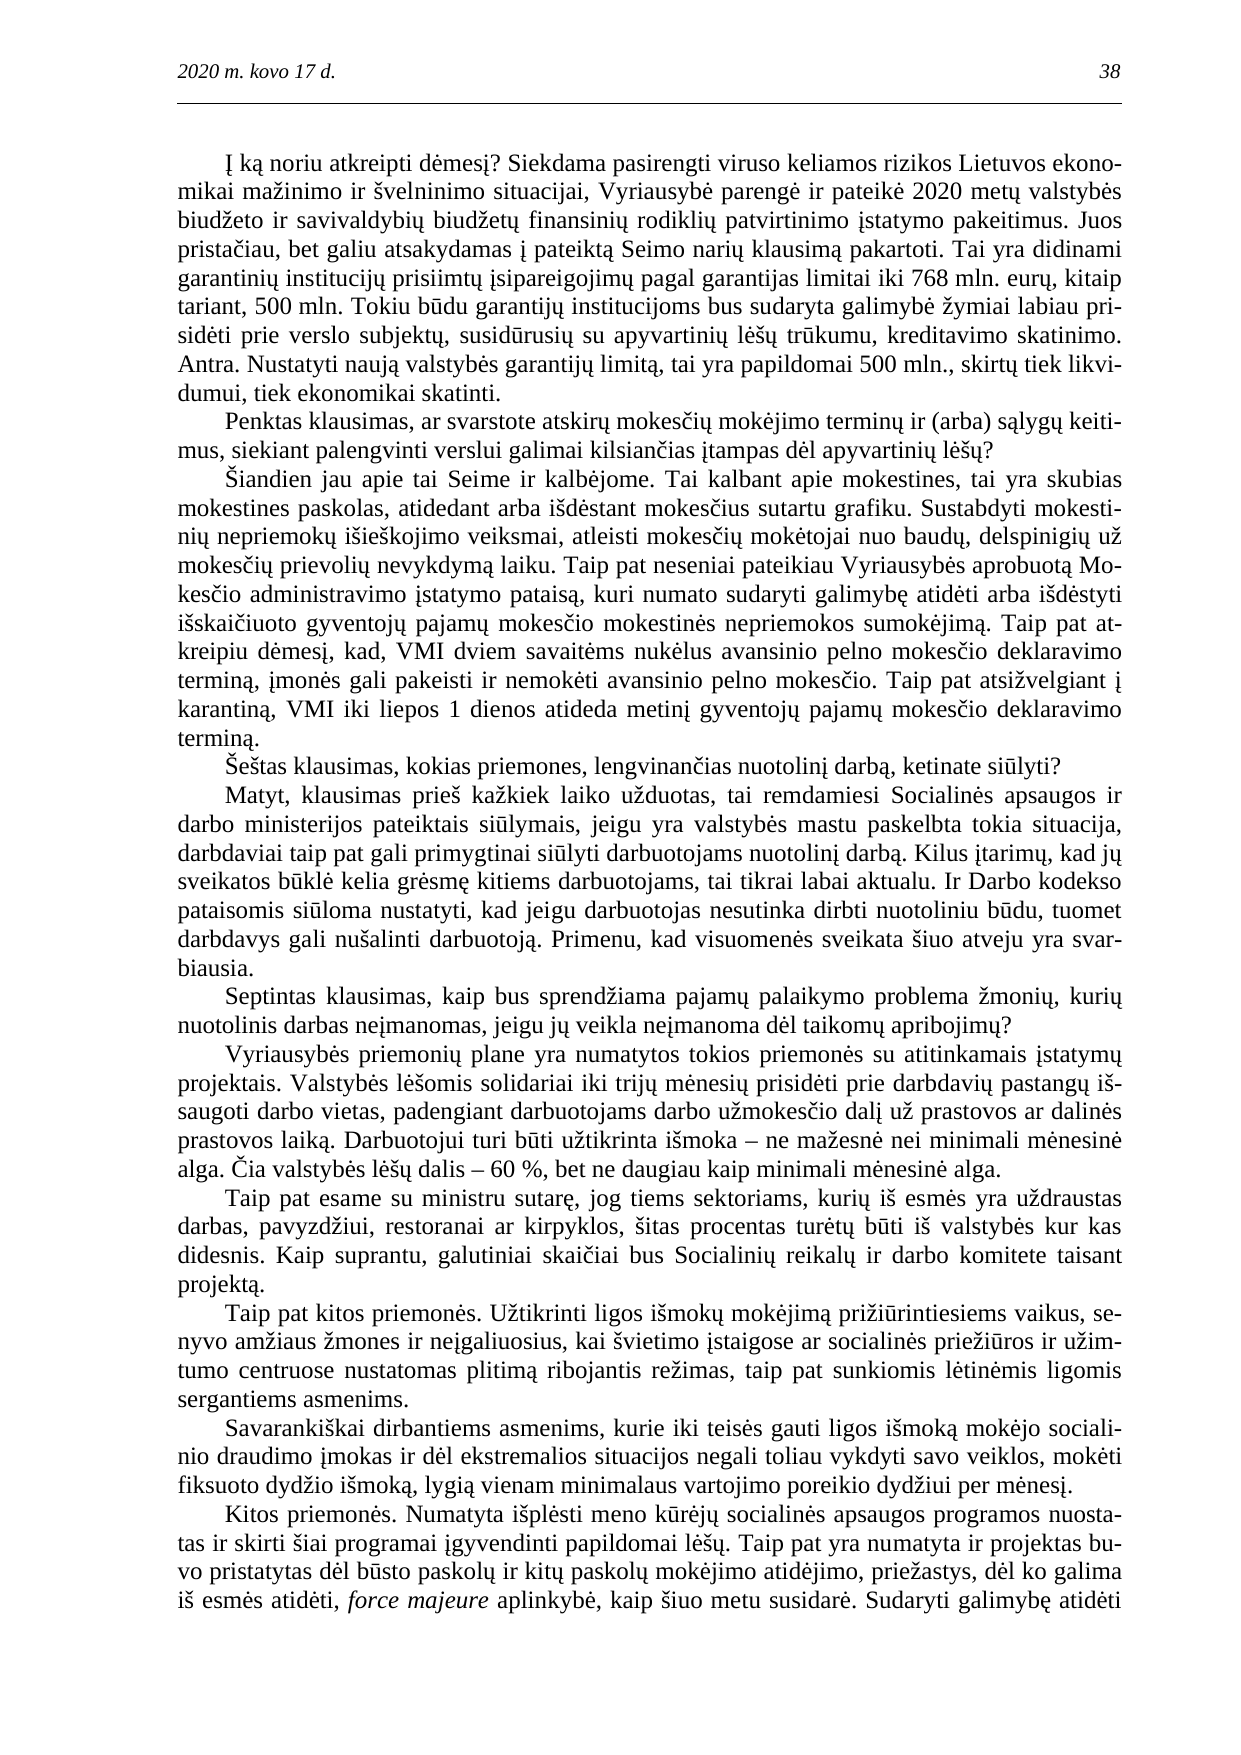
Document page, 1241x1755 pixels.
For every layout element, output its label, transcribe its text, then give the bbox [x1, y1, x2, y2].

text Ma­tyt, klau­si­mas prieš kaž­kiek lai­ko už­duo­tas, tai rem­da­mie­si So­cia­li­nės ap­sau­gos ir dar­bo mi­nis­te­ri­jos pa­teik­tais siū­ly­mais, jei­gu yra vals­ty­bės mas­tu pa­skelb­ta to­kia si­tu­a­ci­ja, dar­bda­viai taip pat ga­li pri­myg­ti­nai siū­ly­ti dar­buo­to­jams nuo­to­li­nį dar­bą. Ki­lus įta­ri­mų, kad jų svei­ka­tos būk­lė ke­lia grės­mę ki­tiems dar­buo­to­jams, tai tik­rai la­bai ak­tu­a­lu. Ir Dar­bo ko­dek­so pa­tai­so­mis siū­lo­ma nu­sta­ty­ti, kad jei­gu dar­buo­to­jas ne­su­tin­ka dirb­ti nuo­to­li­niu bū­du, tuo­met darb­da­vys ga­li nu­ša­lin­ti dar­buo­to­ją. Pri­me­nu, kad vi­suo­me­nės svei­ka­ta šiuo at­ve­ju yra svar­biau­sia. [177, 780, 1122, 981]
text Penk­tas klau­si­mas, ar svars­to­te at­ski­rų mo­kes­čių mo­kė­ji­mo ter­mi­nų ir (ar­ba) są­ly­gų kei­ti­mus, sie­kiant pa­leng­vin­ti ver­slui ga­li­mai kil­sian­čias įtam­pas dėl apy­var­ti­nių lė­šų? [177, 406, 1122, 464]
text Vy­riau­sy­bės prie­mo­nių pla­ne yra nu­ma­ty­tos to­kios prie­mo­nės su ati­tin­ka­mais įsta­ty­mų pro­jek­tais. Vals­ty­bės lė­šo­mis so­li­da­riai iki tri­jų mė­ne­sių pri­si­dė­ti prie darb­da­vių pa­stan­gų iš­sau­go­ti dar­bo vie­tas, pa­den­giant dar­buo­to­jams dar­bo už­mo­kes­čio da­lį už pra­sto­vos ar da­li­nės pra­sto­vos lai­ką. Dar­buo­to­jui tu­ri bū­ti už­tik­rin­ta iš­mo­ka – ne ma­žes­nė nei mi­ni­ma­li mė­ne­si­nė al­ga. Čia vals­ty­bės lė­šų da­lis – 60 %, bet ne dau­giau kaip mi­ni­ma­li mė­ne­si­nė al­ga. [177, 1039, 1122, 1183]
text Šeš­tas klau­si­mas, ko­kias prie­mo­nes, leng­vi­nan­čias nuo­to­li­nį dar­bą, ke­ti­na­te siū­ly­ti? [177, 751, 1122, 780]
text Sep­tin­tas klau­si­mas, kaip bus spren­džia­ma pa­ja­mų pa­lai­ky­mo pro­ble­ma žmo­nių, ku­rių nuo­to­li­nis dar­bas ne­įma­no­mas, jei­gu jų veik­la ne­įma­no­ma dėl tai­ko­mų ap­ri­bo­ji­mų? [177, 981, 1122, 1039]
text Taip pat esa­me su mi­nist­ru su­ta­rę, jog tiems sek­to­riams, ku­rių iš es­mės yra už­draus­tas dar­bas, pa­vyz­džiui, res­to­ra­nai ar kir­pyk­los, ši­tas pro­cen­tas tu­rė­tų bū­ti iš vals­ty­bės kur kas dides­nis. Kaip su­pran­tu, ga­lu­ti­niai skai­čiai bus So­cia­li­nių rei­ka­lų ir dar­bo ko­mi­te­te tai­sant pro­jek­tą. [177, 1183, 1122, 1298]
text Taip pat ki­tos prie­mo­nės. Už­tik­rin­ti li­gos iš­mo­kų mo­kė­ji­mą pri­žiū­rin­tie­siems vai­kus, se­ny­vo am­žiaus žmo­nes ir ne­įga­liuo­sius, kai švie­ti­mo įstai­go­se ar so­cia­li­nės prie­žiū­ros ir už­im­tu­mo cen­truo­se nu­sta­to­mas pli­ti­mą ri­bo­jan­tis re­ži­mas, taip pat sun­kio­mis lė­ti­nė­mis li­go­mis ser­gan­tiems as­me­nims. [177, 1298, 1122, 1413]
text Į ką no­riu at­kreip­ti dė­me­sį? Siek­da­ma pa­si­reng­ti vi­ru­so ke­lia­mos ri­zi­kos Lie­tu­vos eko­no­mi­kai ma­ži­ni­mo ir švel­ni­ni­mo si­tu­a­ci­jai, Vy­riau­sy­bė pa­ren­gė ir pa­tei­kė 2020 me­tų vals­ty­bės biu­dže­to ir sa­vi­val­dy­bių biu­dže­tų fi­nan­si­nių ro­dik­lių pa­tvir­ti­ni­mo įsta­ty­mo pa­kei­ti­mus. Juos pri­sta­čiau, bet ga­liu at­sa­ky­da­mas į pa­teik­tą Sei­mo na­rių klau­si­mą pa­kar­to­ti. Tai yra di­di­na­mi ga­ran­ti­nių ins­ti­tu­ci­jų pri­si­im­tų įsi­pa­rei­go­ji­mų pa­gal ga­ran­ti­jas li­mi­tai iki 768 mln. eu­rų, ki­taip ta­riant, 500 mln. To­kiu bū­du ga­ran­ti­jų ins­ti­tu­ci­joms bus su­da­ry­ta ga­li­my­bė žy­miai la­biau pri­si­dė­ti prie ver­slo sub­jek­tų, su­si­dū­ru­sių su apy­var­ti­nių lė­šų trū­ku­mu, kre­di­ta­vi­mo ska­ti­ni­mo. An­tra. Nu­sta­ty­ti nau­ją vals­ty­bės ga­ran­ti­jų li­mi­tą, tai yra pa­pil­do­mai 500 mln., skir­tų tiek lik­vi­du­mui, tiek eko­no­mi­kai ska­tin­ti. [177, 148, 1122, 406]
text Ki­tos prie­mo­nės. Nu­ma­ty­ta iš­plės­ti me­no kū­rė­jų so­cia­li­nės ap­sau­gos pro­gra­mos nuo­sta­tas ir skir­ti šiai pro­gra­mai įgy­ven­din­ti pa­pil­do­mai lė­šų. Taip pat yra nu­ma­ty­ta ir pro­jek­tas bu­vo pri­sta­ty­tas dėl būs­to pa­sko­lų ir ki­tų pa­sko­lų mo­kė­ji­mo ati­dė­ji­mo, prie­žas­tys, dėl ko ga­li­ma iš es­mės ati­dė­ti, for­ce ma­jeu­re ap­lin­ky­bė, kaip šiuo me­tu su­si­da­rė. Su­da­ry­ti ga­li­my­bę ati­dė­ti [177, 1499, 1122, 1614]
text Šian­dien jau apie tai Sei­me ir kal­bė­jo­me. Tai kal­bant apie mo­kes­ti­nes, tai yra sku­bias mo­kes­ti­nes pa­sko­las, ati­de­dant ar­ba iš­dės­tant mo­kes­čius su­tar­tu gra­fi­ku. Su­stab­dy­ti mo­kes­ti­nių ne­pri­emo­kų iš­ieš­ko­ji­mo veiks­mai, at­leis­ti mo­kes­čių mo­kė­to­jai nuo bau­dų, dels­pi­ni­gių už mo­kes­čių prie­vo­lių ne­vyk­dy­mą lai­ku. Taip pat ne­se­niai pa­tei­kiau Vy­riau­sy­bės ap­ro­buo­tą Mo­kes­čio ad­mi­nist­ra­vi­mo įsta­ty­mo pa­tai­są, ku­ri nu­ma­to su­da­ry­ti ga­li­my­bę ati­dė­ti ar­ba iš­dės­ty­ti iš­skai­čiuo­to gy­ven­to­jų pa­ja­mų mo­kes­čio mo­kes­ti­nės ne­pri­emo­kos su­mo­kė­ji­mą. Taip pat at­krei­piu dė­me­sį, kad, VMI dviem sa­vai­tėms nu­kė­lus avan­si­nio pel­no mo­kes­čio de­kla­ra­vi­mo ter­mi­ną, įmo­nės ga­li pa­keis­ti ir ne­mo­kė­ti avan­si­nio pel­no mo­kes­čio. Taip pat at­si­žvel­giant į ka­ran­ti­ną, VMI iki lie­pos 1 die­nos ati­de­da me­ti­nį gy­ven­to­jų pa­ja­mų mo­kes­čio de­kla­ra­vi­mo ter­mi­ną. [177, 464, 1122, 751]
text Sa­va­ran­kiš­kai dir­ban­tiems as­me­nims, ku­rie iki tei­sės gau­ti li­gos iš­mo­ką mo­kė­jo so­cia­li­nio drau­di­mo įmo­kas ir dėl eks­tre­ma­lios si­tu­a­ci­jos ne­ga­li to­liau vyk­dy­ti sa­vo veik­los, mo­kė­ti fik­suo­to dy­džio iš­mo­ką, ly­gią vie­nam mi­ni­ma­laus var­to­ji­mo po­rei­kio dy­džiui per mė­ne­sį. [177, 1413, 1122, 1499]
